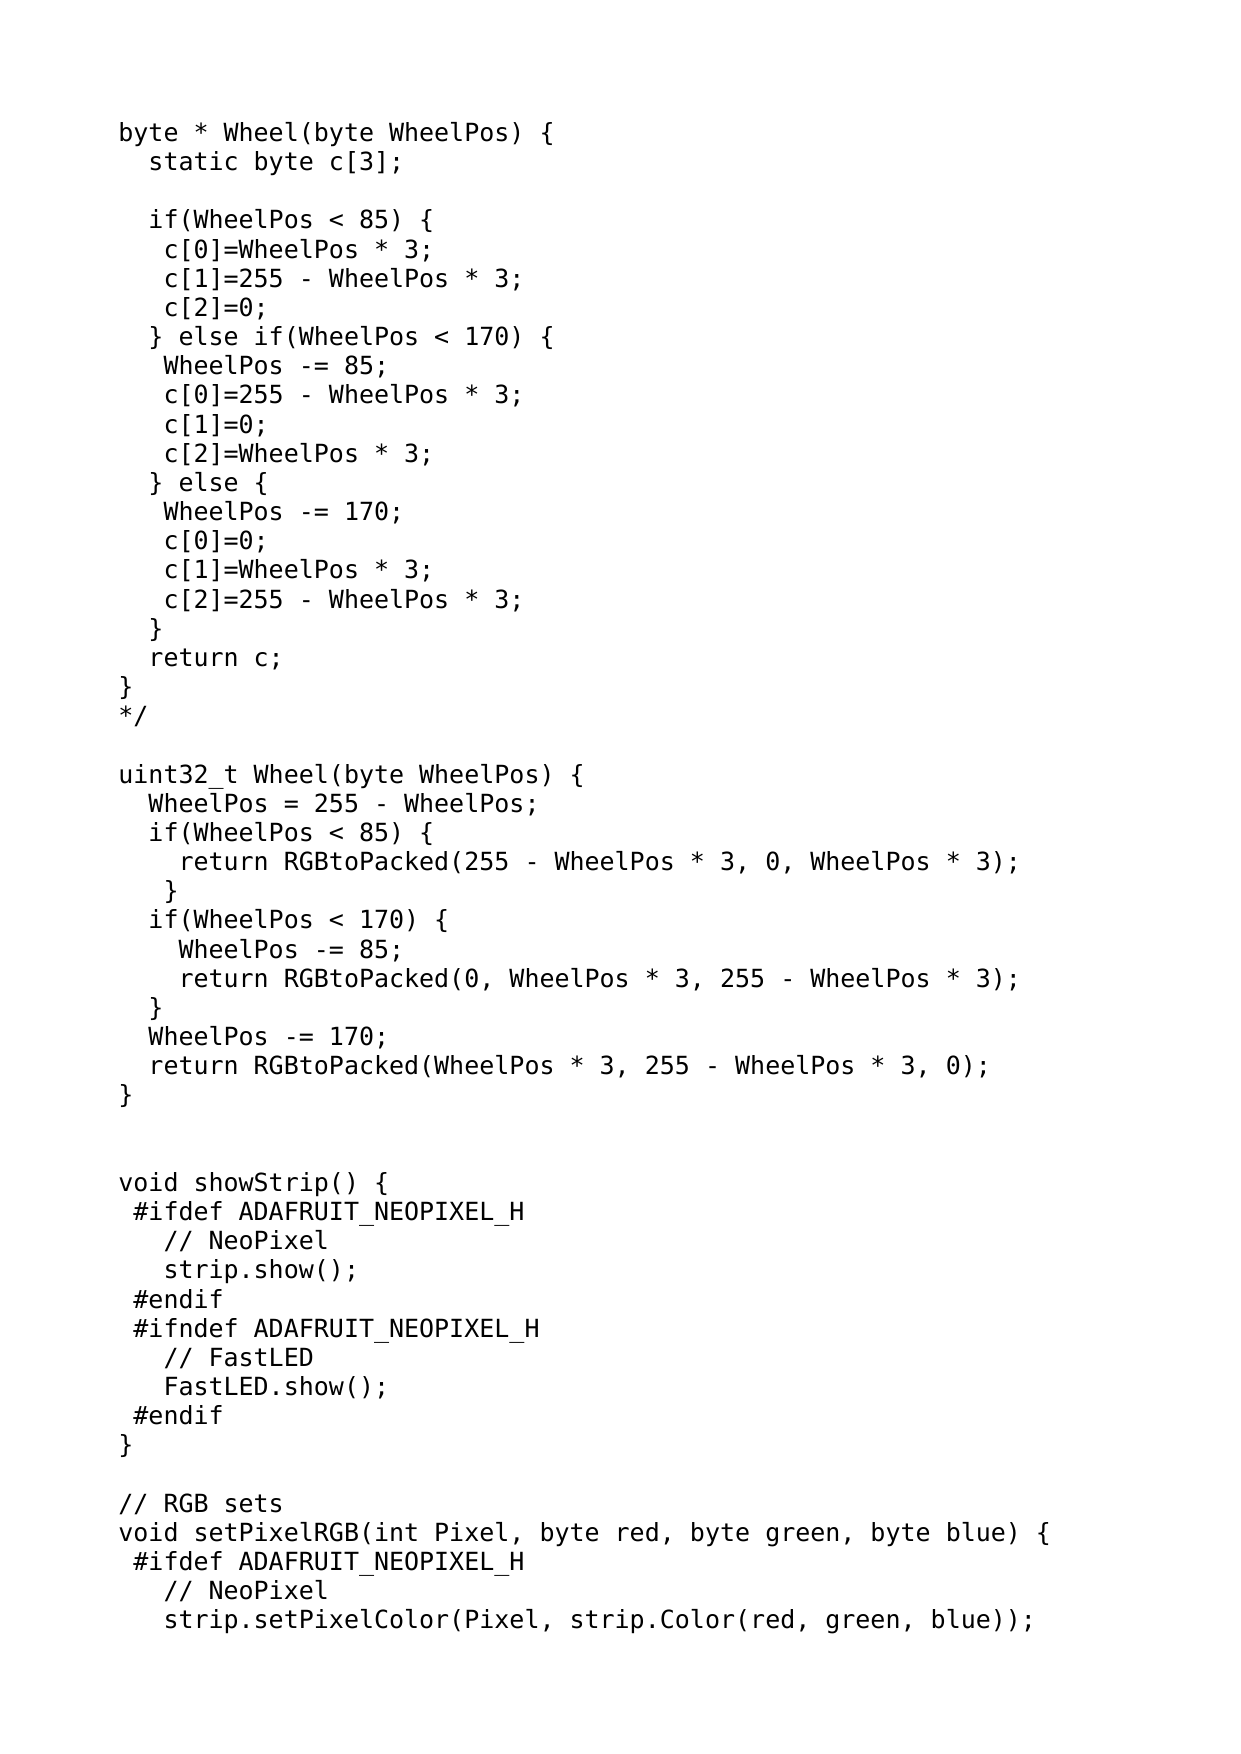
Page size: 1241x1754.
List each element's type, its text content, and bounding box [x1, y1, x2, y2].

text byte * Wheel(byte WheelPos) { static byte c[3]; if(WheelPos < 85) { c[0]=WheelPos * 3; c[1]=255 - WheelPos * 3; c[2]=0; } else if(WheelPos < 170) { WheelPos -= 85; c[0]=255 - WheelPos * 3; c[1]=0; c[2]=WheelPos * 3; } else { WheelPos -= 170; c[0]=0; c[1]=WheelPos * 3; c[2]=255 - WheelPos * 3; } return c; } */ uint32_t Wheel(byte WheelPos) { WheelPos = 255 - WheelPos; if(WheelPos < 85) { return RGBtoPacked(255 - WheelPos * 3, 0, WheelPos * 3); } if(WheelPos < 170) { WheelPos -= 85; return RGBtoPacked(0, WheelPos * 3, 255 - WheelPos * 3); } WheelPos -= 170; return RGBtoPacked(WheelPos * 3, 255 - WheelPos * 3, 0); } void showStrip() { #ifdef ADAFRUIT_NEOPIXEL_H // NeoPixel strip.show(); #endif #ifndef ADAFRUIT_NEOPIXEL_H // FastLED FastLED.show(); #endif } // RGB sets void setPixelRGB(int Pixel, byte red, byte green, byte blue) { #ifdef ADAFRUIT_NEOPIXEL_H // NeoPixel strip.setPixelColor(Pixel, strip.Color(red, green, blue)); [118, 118, 1122, 1635]
